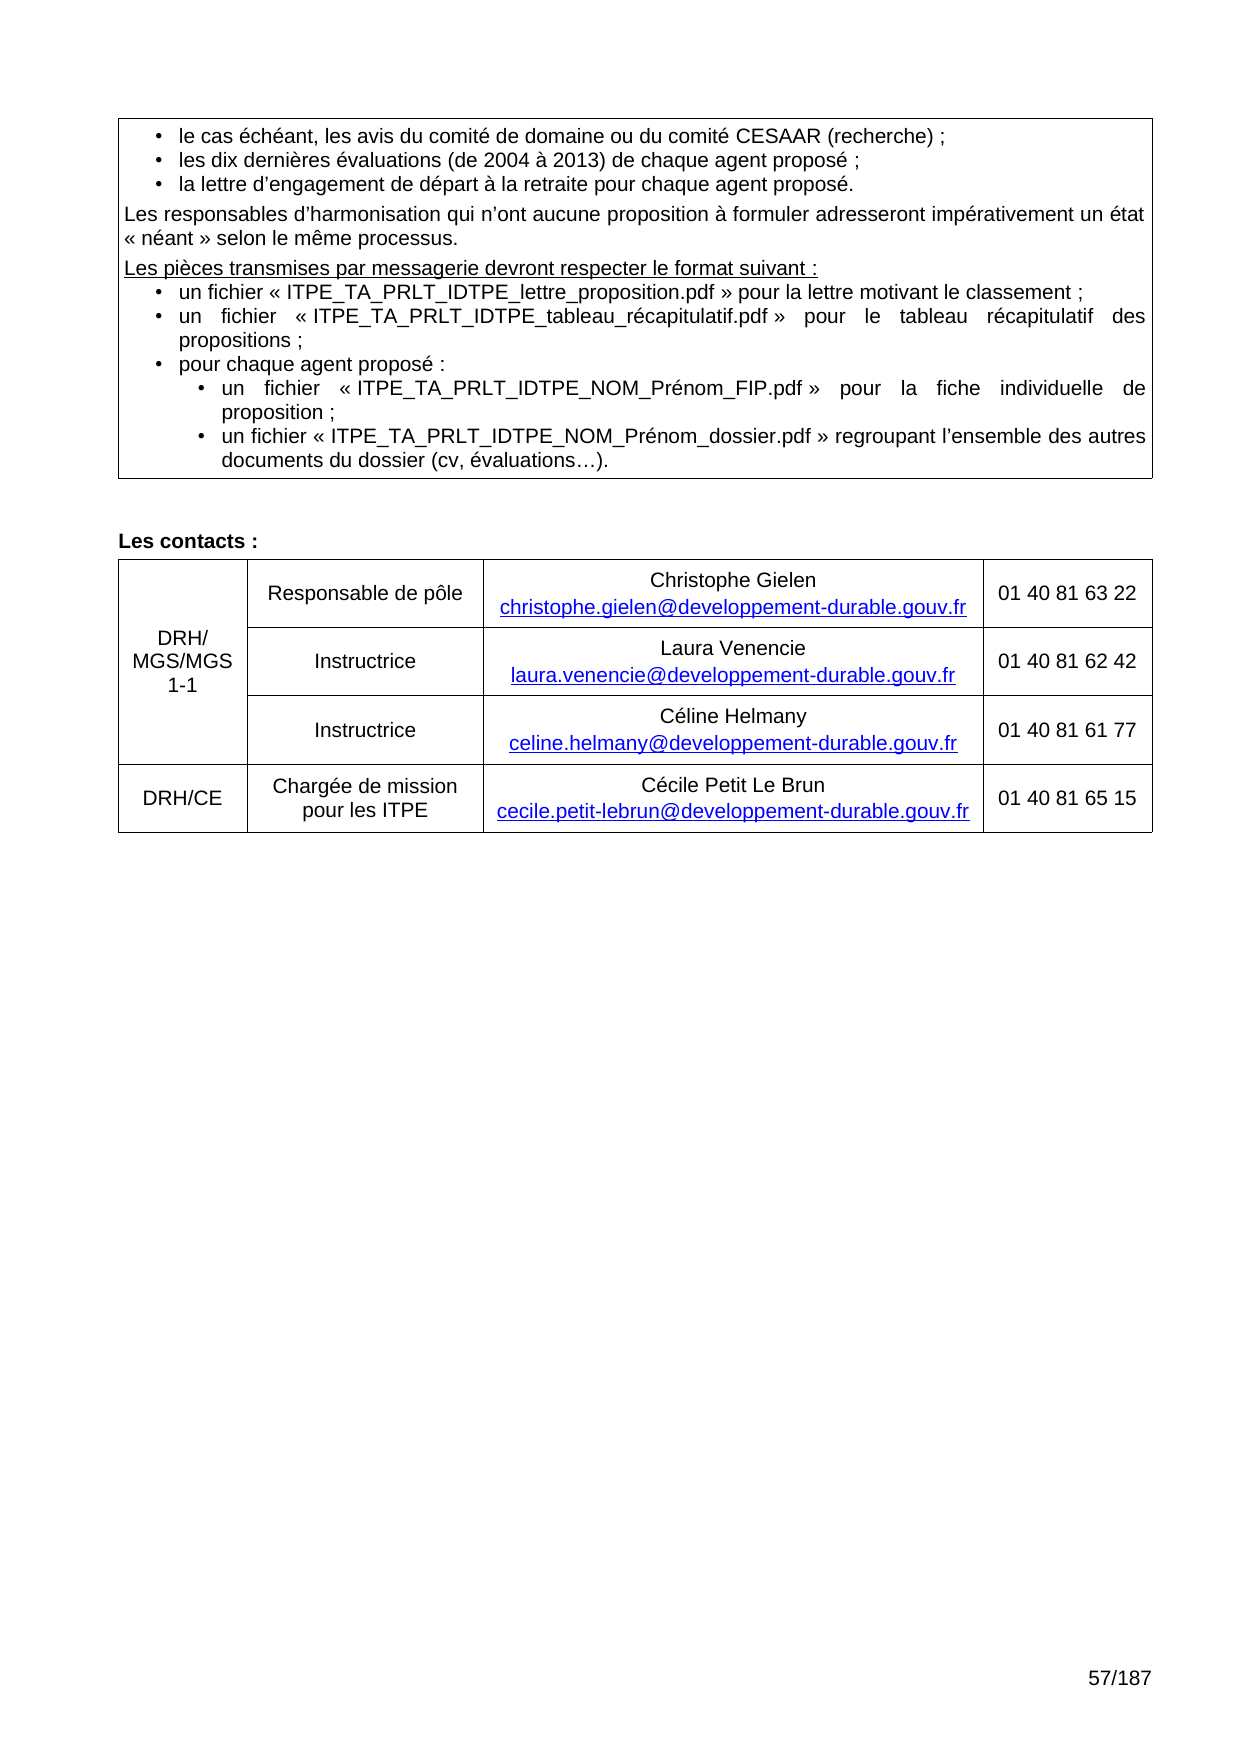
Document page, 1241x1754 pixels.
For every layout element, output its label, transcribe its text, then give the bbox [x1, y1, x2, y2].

table_cell Drh/ce [119, 765, 247, 832]
table_cell Laura Venencie laura.venencie@developpement-durable.gouv.fr [484, 628, 983, 695]
table_header Drh/mgs/mgs 1-1 [119, 560, 247, 764]
text Les contacts : [118, 529, 1152, 553]
table_cell Céline Helmany celine.helmany@developpement-durable.gouv.fr [484, 696, 983, 764]
table_header Christophe Gielen christophe.gielen@developpement-durable.gouv.fr [484, 560, 983, 627]
table_header 01 40 81 63 22 [984, 560, 1152, 627]
table_header Responsable de pôle [248, 560, 483, 627]
table_cell 01 40 81 65 15 [984, 765, 1152, 832]
table_cell 01 40 81 62 42 [984, 628, 1152, 695]
table_cell Instructrice [248, 696, 483, 764]
table_cell Chargée de mission pour les ITPE [248, 765, 483, 832]
table_cell Cécile Petit Le Brun cecile.petit-lebrun@developpement-durable.gouv.fr [484, 765, 983, 832]
table_header 1- Composition des dossiers de proposition 1-1 Dossiers à constituer par les services en vue de la transmission aux responsables d’harmonisation Les services devront adresser les dossiers de proposition pour le 31 mai 2014 au plus tard sous forme électronique aux responsables d’harmonisation (MIGT, DAC ou responsable d’harmonisation désignés pour la catégorie au chapitre 7 de la circulaire) dont ils relèvent. Les propositions de promotion au tableau d’avancement « principalat long », « principalat normal » et «IRGS » devront faire l’objet de trois classements séparés. Le dossier doit comprendre les documents suivants : pour le principalat normal et l’IRGS: la fiche individuelle de proposition établie à l’aide du formulaire joint pour chaque agent proposé. Les fonctions détaillées exercées par le candidat seront précisées, ainsi que les motifs qui justifient la proposition ; la lettre d’engagement de départ à la retraite établie à l’aide du formulaire joint pour chaque agent proposé ; le cas échéant, les dix dernières évaluations en cas de proposition défavorable ; le tableau « récapitulatif des propositions » qui comportera l’ensemble des agents proposés, sans ex æquo, classés par ordre de mérite décroissant, pour le principalat long, les documents suivants en sus : le curriculum vitae ; le projet professionnel ; la fiche de poste pour chaque agent proposé ; l’organigramme du service ; le cas échéant, l’avis du comité de domaine ou du comité cesaar (recherche). Pour cela, se référer aux circulaires des 25/01/11 et 08/08/03 pour l’évaluation des chercheurs ; les dix dernières évaluations (de 2004 à 2013) ; la lettre d’engagement de départ à la retraite établie à l’aide du formulaire joint pour chaque agent proposé. Les directions ou services qui n’ont aucune proposition à formuler adresseront impérativement un état « néant » selon le même processus. Les pièces transmises par messagerie devront respecter le format suivant : un fichier « ITPE_TA_PRLT_IDTPE_tableau_récapitulatif.pdf » pour le tableau de synthèse des propositions ; un fichier « ITPE_TA_PRLT_IDTPE_NOM_Prénom_FIP.pdf » pour la fiche individuelle de proposition ; un fichier « ITPE_TA_PRLT_IDTPE_NOM_Prénom_dossier.pdf » pour chaque agent proposé, regroupant l’ensemble des autres documents du dossier (cv, évaluations…). 1-2 Dossiers à constituer par les responsables d’harmonisation en vue de la transmission à la drh/mgs/mgs1/mgs1-1 Les responsables d’harmonisation procéderont au classement des candidats relevant de leur périmètre, sans ex æquo, par ordre de mérite décroissant. Leurs propositions seront transmises pour le 11 juillet 2014 au plus tard sous forme électronique aux contacts drh/mgs/mgs1-1 précisés ci-dessous. Les propositions de promotion : tableau d’avancement « principalat long », « principalat normal » et « IRGS » devront faire l’objet de trois classements séparés. Le dossier doit comprendre les documents suivants : la lettre du responsable d’harmonisation qui motive le classement des agents retenus et non retenus ainsi qu’une modification éventuelle de l’ordre de classement par rapport à l’année antérieure ; le tableau « récapitulatif des propositions » qui comportera dans une première partie les propositions retenues classées sans ex æquo par ordre de mérite décroissant et dans une seconde partie les propositions des services non retenues à ce niveau pour mémoire. Pour le principalat normal et l’IRGS : les fiches individuelles de proposition des agents proposés ; le cas échéant, les dix dernières évaluations des agents non proposés ; la lettre d’engagement de départ à la retraite pour chaque agent proposé. Pour le principalat long, les documents suivants en sus : les curriculum vitae ; les projets professionnels ; les fiches de poste des agents proposés ; les organigrammes des services des agents proposés ; le cas échéant, les avis du comité de domaine ou du comité cesaar (recherche) ; les dix dernières évaluations (de 2004 à 2013) de chaque agent proposé ; la lettre d’engagement de départ à la retraite pour chaque agent proposé. Les responsables d’harmonisation qui n’ont aucune proposition à formuler adresseront impérativement un état « néant » selon le même processus. Les pièces transmises par messagerie devront respecter le format suivant : un fichier « ITPE_TA_PRLT_IDTPE_lettre_proposition.pdf » pour la lettre motivant le classement ; un fichier « ITPE_TA_PRLT_IDTPE_tableau_récapitulatif.pdf » pour le tableau récapitulatif des propositions ; pour chaque agent proposé : un fichier « ITPE_TA_PRLT_IDTPE_NOM_Prénom_FIP.pdf » pour la fiche individuelle de proposition ; un fichier « ITPE_TA_PRLT_IDTPE_NOM_Prénom_dossier.pdf » regroupant l’ensemble des autres documents du dossier (cv, évaluations…). [119, 119, 1152, 478]
table_cell Instructrice [248, 628, 483, 695]
table_cell 01 40 81 61 77 [984, 696, 1152, 764]
